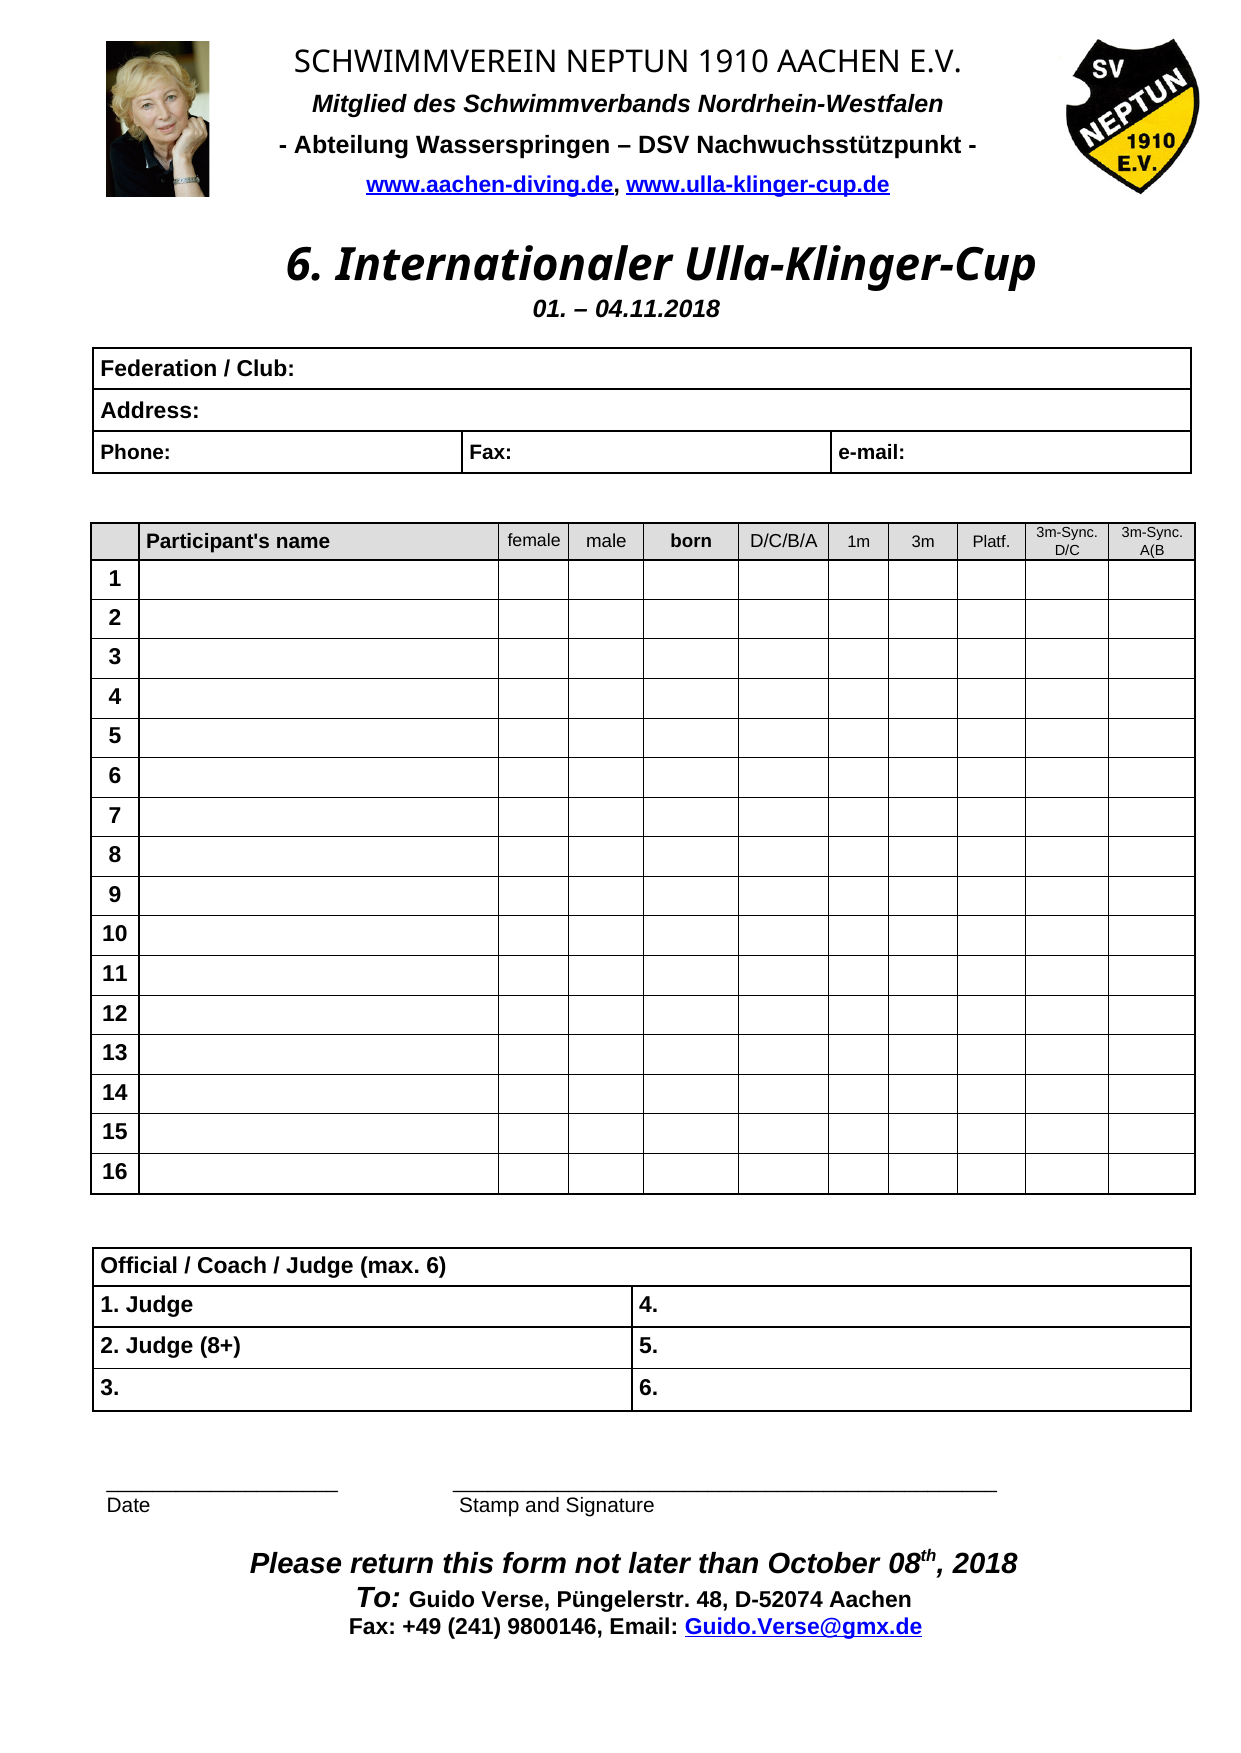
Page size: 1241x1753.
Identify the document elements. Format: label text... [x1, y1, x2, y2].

table_cell [739, 996, 828, 1034]
table_cell [644, 956, 738, 994]
table_cell [569, 798, 643, 836]
table_cell [644, 996, 738, 1034]
table_cell [889, 996, 957, 1034]
table_cell [569, 1035, 643, 1074]
table_cell [1026, 1114, 1108, 1153]
table_cell [889, 719, 957, 757]
table_cell [739, 877, 828, 915]
table_cell [889, 600, 957, 638]
table_cell [829, 600, 888, 638]
table_cell [889, 916, 957, 955]
table_cell [644, 916, 738, 955]
table_cell [1109, 1035, 1194, 1074]
table_cell [1026, 956, 1108, 994]
table_cell 11 [92, 956, 138, 994]
table_cell [1109, 996, 1194, 1034]
table_cell [499, 1075, 568, 1113]
table_cell [499, 1154, 568, 1192]
table_cell [140, 1154, 498, 1192]
table_cell [499, 561, 568, 599]
table_cell [889, 1075, 957, 1113]
table_cell [958, 996, 1025, 1034]
table_header Platf. [958, 524, 1025, 559]
table_cell [889, 956, 957, 994]
table_cell [829, 996, 888, 1034]
table_cell [958, 679, 1025, 717]
table_cell [1109, 837, 1194, 876]
table_cell [889, 561, 957, 599]
table_cell [739, 639, 828, 678]
table_cell [739, 719, 828, 757]
table_cell 12 [92, 996, 138, 1034]
table_cell [499, 758, 568, 797]
table_cell [958, 600, 1025, 638]
table_header 3m-Sync. D/C [1026, 524, 1108, 559]
table_header 1m [829, 524, 888, 559]
table_cell [889, 877, 957, 915]
table_cell [889, 1154, 957, 1192]
table_cell [958, 798, 1025, 836]
table_cell [1109, 877, 1194, 915]
table_cell [569, 639, 643, 678]
table_header [92, 524, 138, 559]
table_cell [140, 877, 498, 915]
table_cell [1026, 877, 1108, 915]
table_cell [644, 679, 738, 717]
table_cell [1026, 916, 1108, 955]
table_cell [140, 600, 498, 638]
table_cell [140, 679, 498, 717]
table_cell [569, 1075, 643, 1113]
picture [106, 41, 210, 197]
table_cell [1026, 639, 1108, 678]
table_cell [1109, 600, 1194, 638]
table_header male [569, 524, 643, 559]
table_cell [140, 719, 498, 757]
table_cell [140, 561, 498, 599]
table_cell [958, 837, 1025, 876]
table_cell [569, 837, 643, 876]
picture [1058, 38, 1202, 195]
table_cell [889, 758, 957, 797]
table_cell [1026, 996, 1108, 1034]
table_cell [499, 679, 568, 717]
table_cell [1109, 916, 1194, 955]
table_cell 3. [94, 1369, 631, 1410]
table_cell [1109, 1114, 1194, 1153]
table_cell [739, 916, 828, 955]
table_cell [958, 877, 1025, 915]
table_cell [499, 1114, 568, 1153]
table_cell [569, 956, 643, 994]
table_cell 6 [92, 758, 138, 797]
table_cell [1109, 679, 1194, 717]
table_cell [644, 1035, 738, 1074]
table_cell [644, 758, 738, 797]
table_cell 2 [92, 600, 138, 638]
table_cell [958, 1114, 1025, 1153]
table_cell [1109, 639, 1194, 678]
table_cell Phone: [94, 432, 461, 472]
table_cell 9 [92, 877, 138, 915]
table_cell [140, 996, 498, 1034]
table_cell [644, 1154, 738, 1192]
table_cell [499, 916, 568, 955]
table_cell [1109, 956, 1194, 994]
table_header 3m [889, 524, 957, 559]
table_cell 15 [92, 1114, 138, 1153]
text 01. – 04.11.2018 [106, 294, 1146, 323]
table_cell [1026, 1075, 1108, 1113]
table_header Participant's name [140, 524, 498, 559]
table_cell 5. [633, 1328, 1190, 1368]
table_cell [140, 758, 498, 797]
table_cell [644, 639, 738, 678]
table_cell 1. Judge [94, 1287, 631, 1326]
table_cell 10 [92, 916, 138, 955]
table_cell [1026, 758, 1108, 797]
table_cell 13 [92, 1035, 138, 1074]
table_cell [1109, 1154, 1194, 1192]
table_cell [829, 916, 888, 955]
text - Abteilung Wasserspringen – DSV Nachwuchsstützpunkt - [256, 130, 1000, 159]
table_cell [889, 1114, 957, 1153]
table_cell [829, 1114, 888, 1153]
table_header female [499, 524, 568, 559]
table_cell [1109, 798, 1194, 836]
table_cell [1026, 561, 1108, 599]
table_cell [739, 758, 828, 797]
table_cell [569, 877, 643, 915]
table_cell [958, 1154, 1025, 1192]
table_cell [958, 956, 1025, 994]
text ____________________ _______________________________________________ [106, 1469, 1146, 1493]
table_cell [499, 798, 568, 836]
table_cell 6. [633, 1369, 1190, 1410]
table_cell [1109, 719, 1194, 757]
table_cell [140, 956, 498, 994]
table_cell [569, 1154, 643, 1192]
table_cell [829, 877, 888, 915]
table_header D/C/B/A [739, 524, 828, 559]
table_cell [1026, 1154, 1108, 1192]
table_cell [889, 679, 957, 717]
table_cell [569, 679, 643, 717]
table_cell [1026, 1035, 1108, 1074]
table_cell Fax: [463, 432, 830, 472]
table_cell 16 [92, 1154, 138, 1192]
table_cell Address: [94, 390, 1190, 430]
table_cell [739, 1154, 828, 1192]
table_cell [1026, 719, 1108, 757]
table_cell [140, 798, 498, 836]
table_cell [958, 916, 1025, 955]
subtitle Mitglied des Schwimmverbands Nordrhein-Westfalen [256, 89, 1000, 118]
text Fax: +49 (241) 9800146, Email: Guido.Verse@gmx.de [106, 1613, 1164, 1639]
table_cell [958, 561, 1025, 599]
table_header Federation / Club: [94, 349, 1190, 388]
table_cell [889, 837, 957, 876]
table_cell [829, 679, 888, 717]
table_cell [829, 956, 888, 994]
table_cell [644, 798, 738, 836]
table_cell [829, 639, 888, 678]
table_cell [499, 639, 568, 678]
table_cell [140, 1075, 498, 1113]
table_cell [499, 877, 568, 915]
table_cell [739, 956, 828, 994]
text Date Stamp and Signature [106, 1493, 1146, 1517]
text SCHWIMMVEREIN NEPTUN 1910 AACHEN E.V. [256, 39, 1000, 82]
table_cell [739, 1114, 828, 1153]
table_cell [569, 561, 643, 599]
table_cell 4. [633, 1287, 1190, 1326]
table_cell [889, 639, 957, 678]
text To: Guido Verse, Püngelerstr. 48, D-52074 Aachen [106, 1579, 1161, 1613]
table_cell [569, 1114, 643, 1153]
table_cell [739, 1035, 828, 1074]
table_cell 8 [92, 837, 138, 876]
table_cell [958, 1035, 1025, 1074]
table_cell [499, 719, 568, 757]
table_cell 1 [92, 561, 138, 599]
table_cell [140, 837, 498, 876]
table_cell [1109, 758, 1194, 797]
table_cell [1026, 679, 1108, 717]
table_cell [958, 758, 1025, 797]
table_cell [958, 719, 1025, 757]
table_cell 4 [92, 679, 138, 717]
table_cell [1109, 561, 1194, 599]
table_cell [889, 1035, 957, 1074]
table_cell [644, 1075, 738, 1113]
table_cell [829, 1075, 888, 1113]
table_cell [140, 1035, 498, 1074]
table_cell [140, 639, 498, 678]
table_cell 2. Judge (8+) [94, 1328, 631, 1368]
table_cell [1109, 1075, 1194, 1113]
table_cell [499, 996, 568, 1034]
table_cell [644, 877, 738, 915]
text www.aachen-diving.de, www.ulla-klinger-cup.de [256, 171, 1000, 197]
table_cell [140, 1114, 498, 1153]
table_cell 5 [92, 719, 138, 757]
table_cell [1026, 837, 1108, 876]
table_cell 7 [92, 798, 138, 836]
table_cell [569, 916, 643, 955]
table_header born [644, 524, 738, 559]
table_cell [829, 1035, 888, 1074]
table_cell [499, 956, 568, 994]
table_cell [644, 600, 738, 638]
table_cell e-mail: [832, 432, 1190, 472]
table_cell 3 [92, 639, 138, 678]
table_cell [499, 1035, 568, 1074]
table_cell [739, 1075, 828, 1113]
table_cell [499, 837, 568, 876]
table_cell [739, 679, 828, 717]
table_cell [569, 719, 643, 757]
table_cell [644, 1114, 738, 1153]
table_cell [829, 719, 888, 757]
table_cell [140, 916, 498, 955]
table_cell [569, 600, 643, 638]
table_cell [1026, 600, 1108, 638]
table_cell [829, 837, 888, 876]
table_cell [958, 1075, 1025, 1113]
table_cell [829, 561, 888, 599]
table_cell [739, 600, 828, 638]
table_cell [829, 758, 888, 797]
table_cell [569, 996, 643, 1034]
table_cell [569, 758, 643, 797]
table_cell [958, 639, 1025, 678]
table_cell [739, 798, 828, 836]
table_cell [644, 719, 738, 757]
table_header 3m-Sync. A(B [1109, 524, 1194, 559]
subtitle 6. Internationaler Ulla-Klinger-Cup [177, 232, 1146, 294]
table_header Official / Coach / Judge (max. 6) [94, 1249, 1190, 1285]
table_cell [1026, 798, 1108, 836]
table_cell [829, 1154, 888, 1192]
text Please return this form not later than October 08th, 2018 [106, 1546, 1161, 1579]
table_cell [889, 798, 957, 836]
table_cell [739, 837, 828, 876]
table_cell [644, 837, 738, 876]
table_cell 14 [92, 1075, 138, 1113]
table_cell [829, 798, 888, 836]
table_cell [739, 561, 828, 599]
table_cell [644, 561, 738, 599]
table_cell [499, 600, 568, 638]
